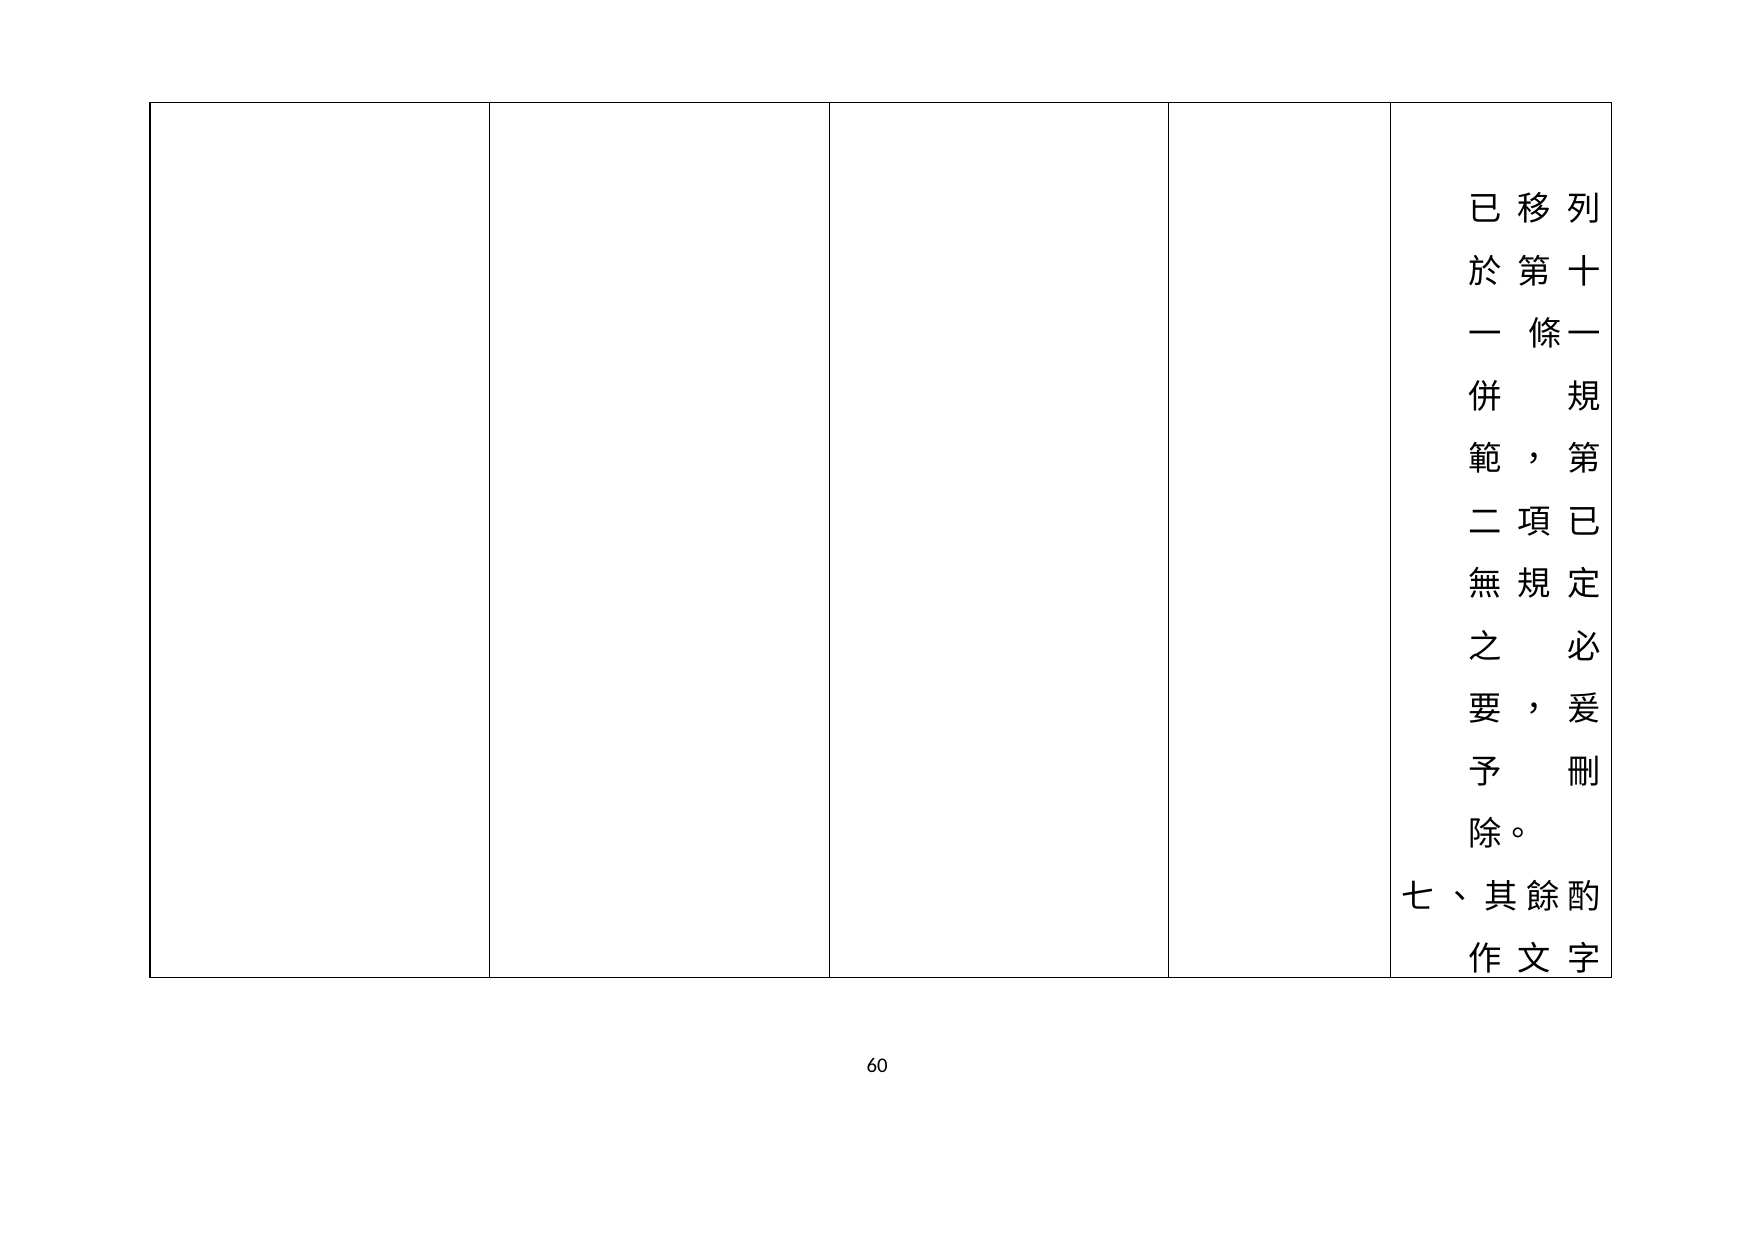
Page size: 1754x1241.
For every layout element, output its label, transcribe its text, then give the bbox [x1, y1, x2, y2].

table_cell [830, 103, 1168, 977]
table_cell [1169, 103, 1390, 977]
table_cell [490, 103, 829, 977]
table_cell [151, 103, 489, 977]
table_cell 已移列於第十一 條一併規範，第二項已無規定之必要，爰予刪除。 七、其餘酌作文字 [1391, 103, 1611, 977]
